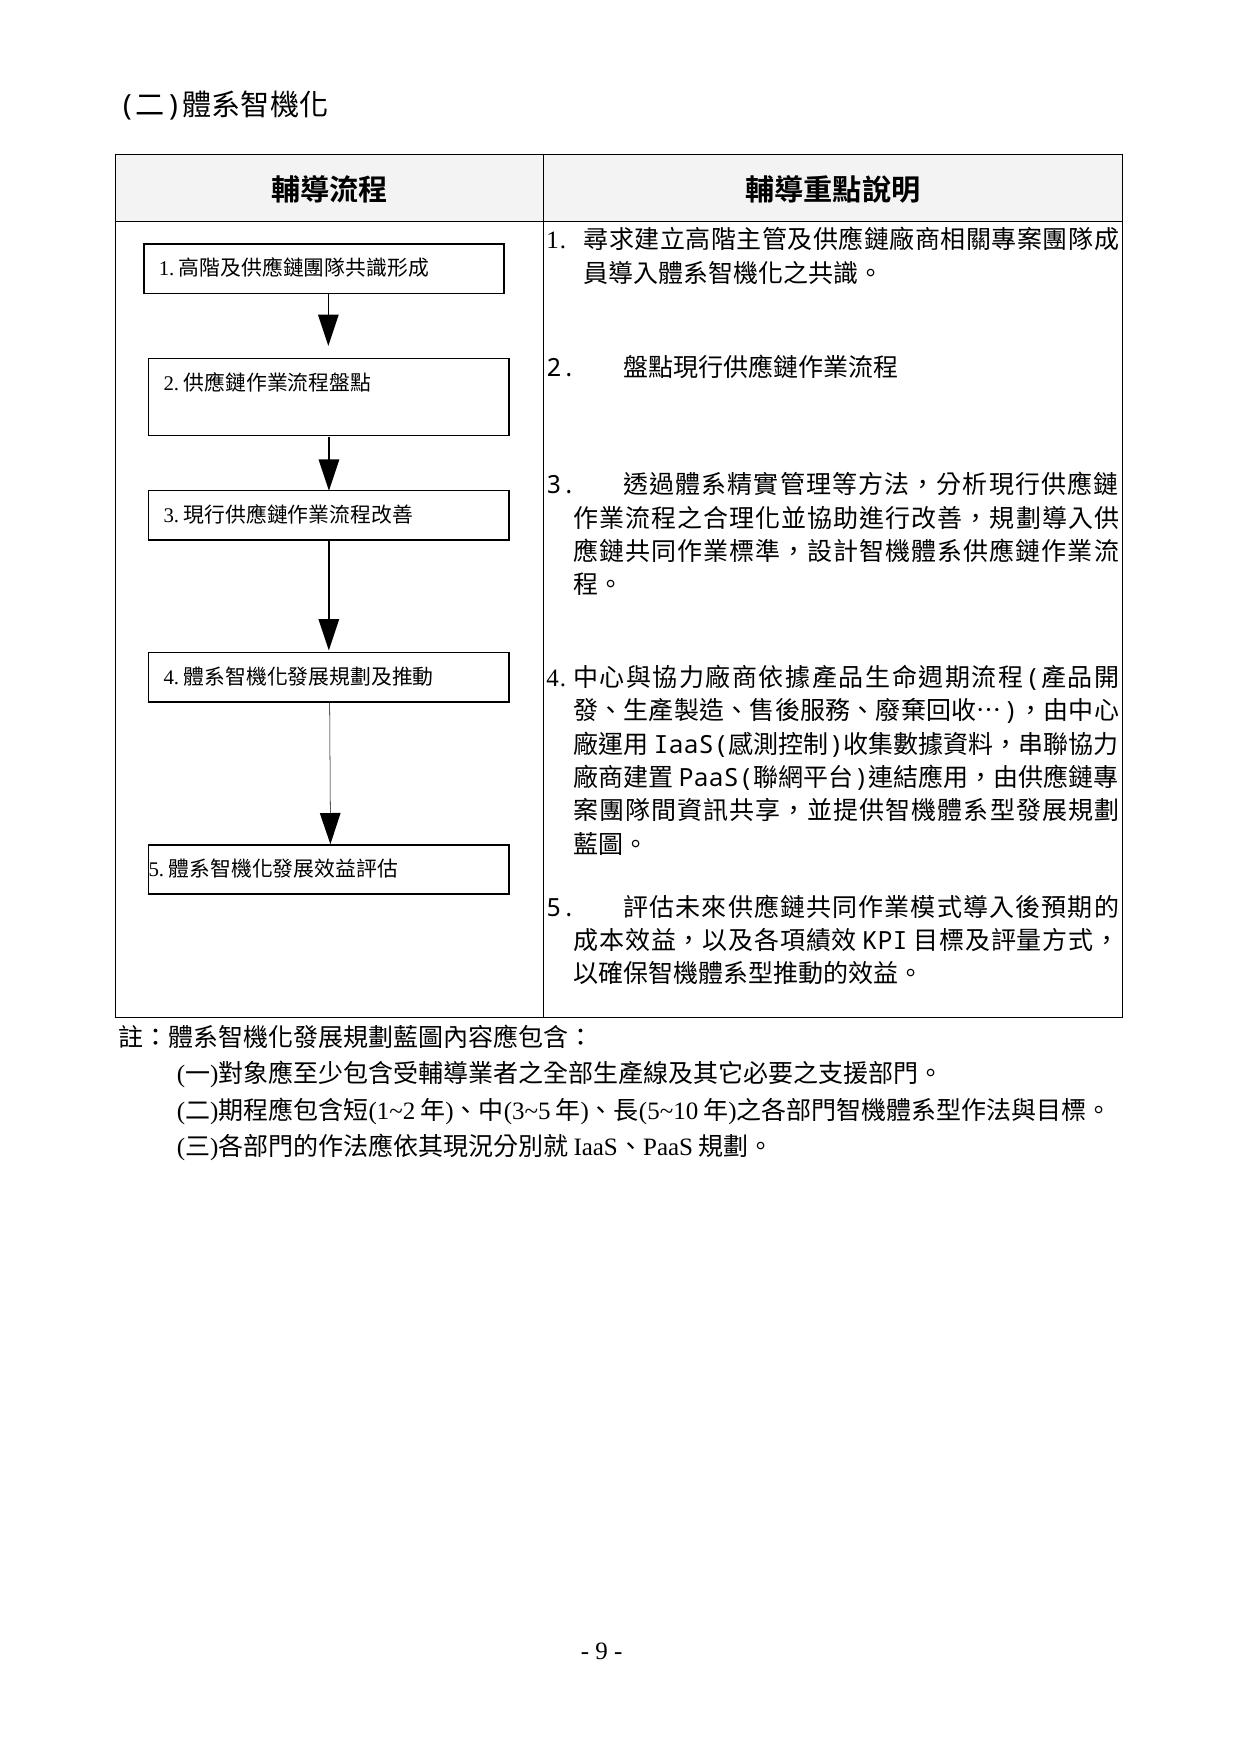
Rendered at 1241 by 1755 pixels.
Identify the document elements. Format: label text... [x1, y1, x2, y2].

table_cell [116, 222, 543, 1017]
subtitle (二)體系智機化 [118, 75, 1122, 125]
table_cell 盤點現行供應鏈作業流程 [544, 349, 1122, 466]
text (一)對象應至少包含受輔導業者之全部生產線及其它必要之支援部門。 [177, 1054, 1122, 1090]
table_cell 尋求建立高階主管及供應鏈廠商相關專案團隊成員導入體系智機化之共識。 [544, 222, 1122, 349]
table_header 輔導流程 [116, 155, 543, 221]
text (三)各部門的作法應依其現況分別就IaaS、PaaS規劃。 [177, 1126, 1122, 1163]
table_cell 中心與協力廠商依據產品生命週期流程(產品開發、生產製造、售後服務、廢棄回收…)，由中心廠運用IaaS(感測控制)收集數據資料，串聯協力廠商建置PaaS(聯網平台)連結應用，由供應鏈專案團隊間資訊共享，並提供智機體系型發展規劃藍圖。 [544, 659, 1122, 872]
table_cell 評估未來供應鏈共同作業模式導入後預期的成本效益，以及各項績效KPI目標及評量方式，以確保智機體系型推動的效益。 [544, 872, 1122, 1017]
text (二)期程應包含短(1~2年)、中(3~5年)、長(5~10年)之各部門智機體系型作法與目標。 [177, 1090, 1122, 1126]
table_header 輔導重點說明 [544, 155, 1122, 221]
table_cell 透過體系精實管理等方法，分析現行供應鏈作業流程之合理化並協助進行改善，規劃導入供應鏈共同作業標準，設計智機體系供應鏈作業流程。 [544, 466, 1122, 659]
text 註：體系智機化發展規劃藍圖內容應包含： [118, 1018, 1122, 1054]
